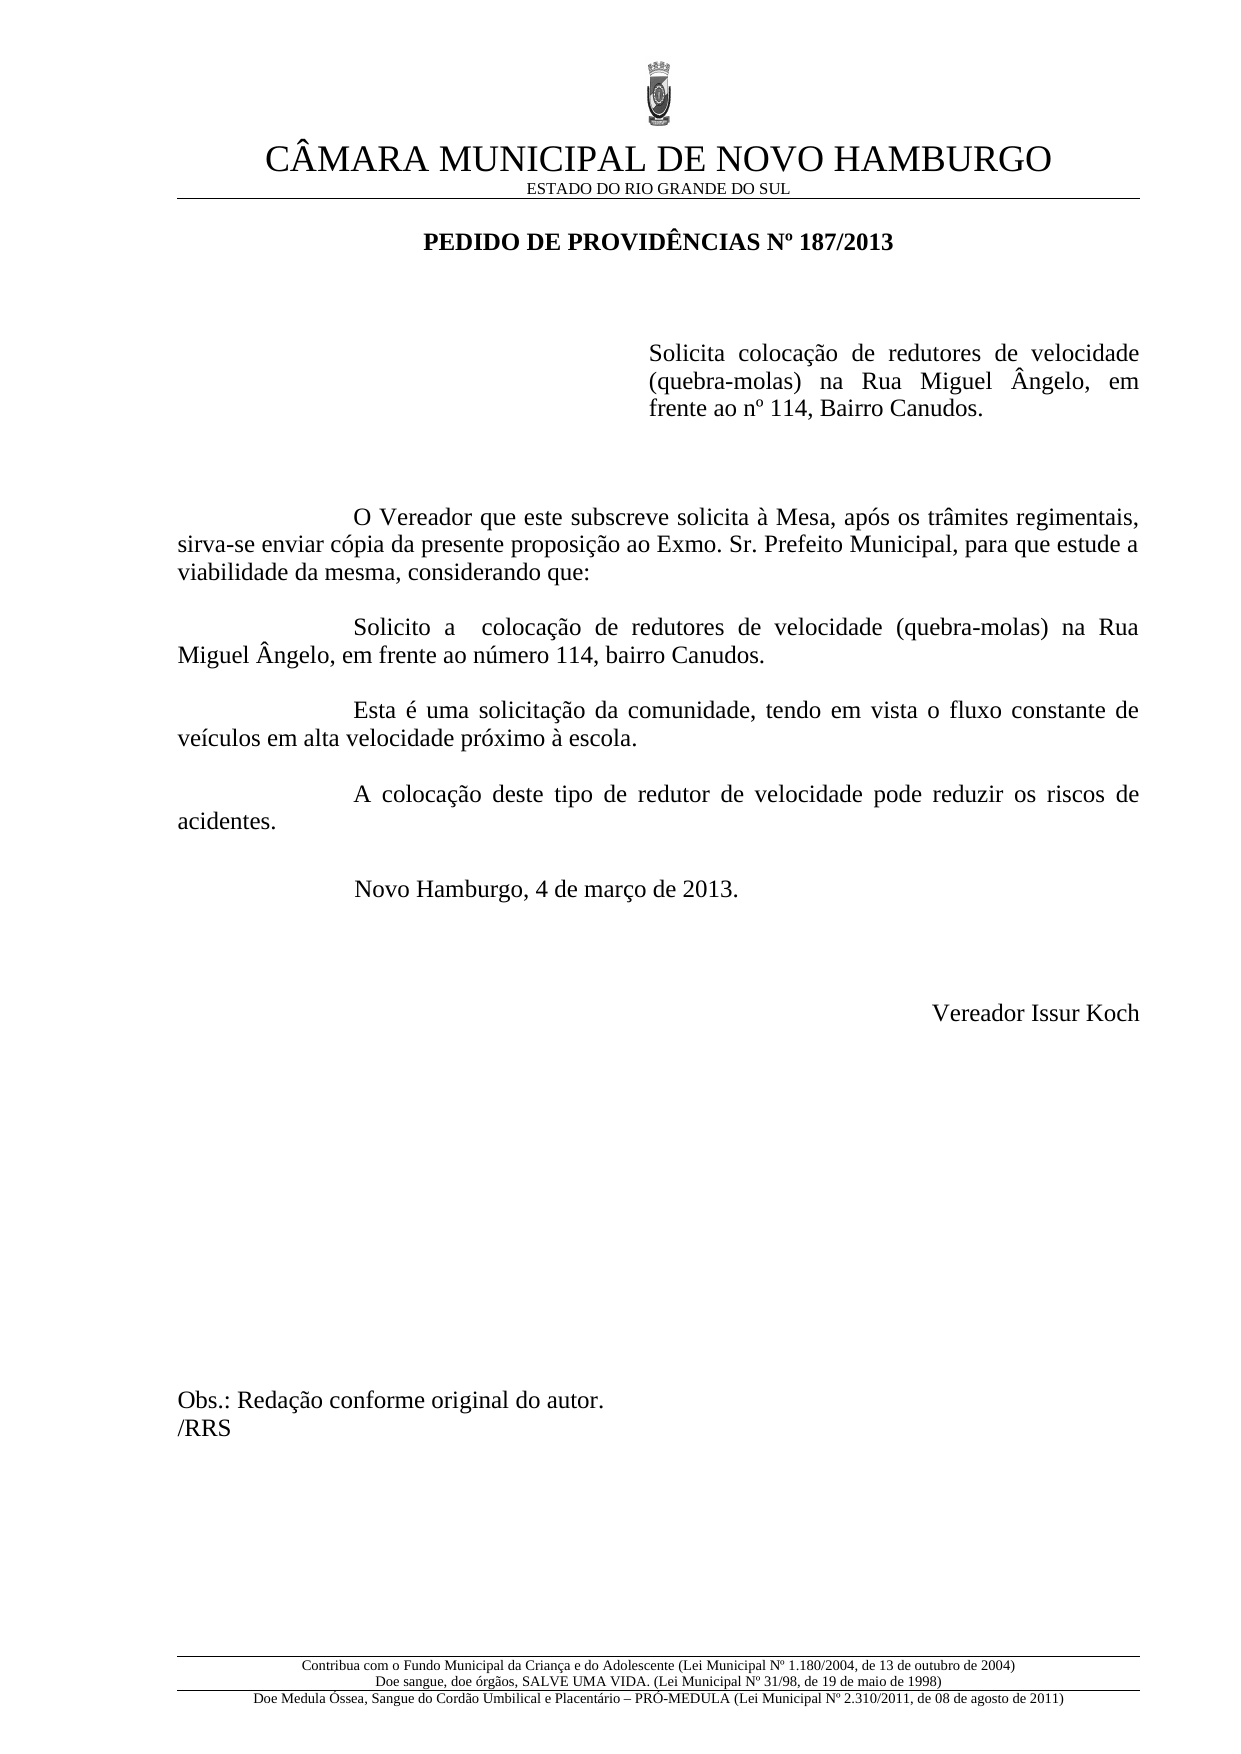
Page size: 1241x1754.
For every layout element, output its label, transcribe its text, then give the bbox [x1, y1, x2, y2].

text Vereador Issur Koch [177, 999, 1140, 1026]
text Obs.: Redação conforme original do autor. [177, 1387, 1140, 1414]
text Solicita colocação de redutores de velocidade (quebra-molas) na Rua Miguel Ângelo, em frente ao nº 114, Bairro Canudos. [649, 339, 1140, 422]
text O Vereador que este subscreve solicita à Mesa, após os trâmites regimentais, sirva-se enviar cópia da presente proposição ao Exmo. Sr. Prefeito Municipal, para que estude a viabilidade da mesma, considerando que: [177, 503, 1140, 586]
text Novo Hamburgo, 4 de março de 2013. [177, 875, 1140, 903]
text Solicito a colocação de redutores de velocidade (quebra-molas) na Rua Miguel Ângelo, em frente ao número 114, bairro Canudos. [177, 613, 1140, 669]
text PEDIDO DE PROVIDÊNCIAS Nº 187/2013 [177, 228, 1140, 256]
text /RRS [177, 1414, 1140, 1442]
text Esta é uma solicitação da comunidade, tendo em vista o fluxo constante de veículos em alta velocidade próximo à escola. [177, 697, 1140, 752]
text A colocação deste tipo de redutor de velocidade pode reduzir os riscos de acidentes. [177, 780, 1140, 835]
